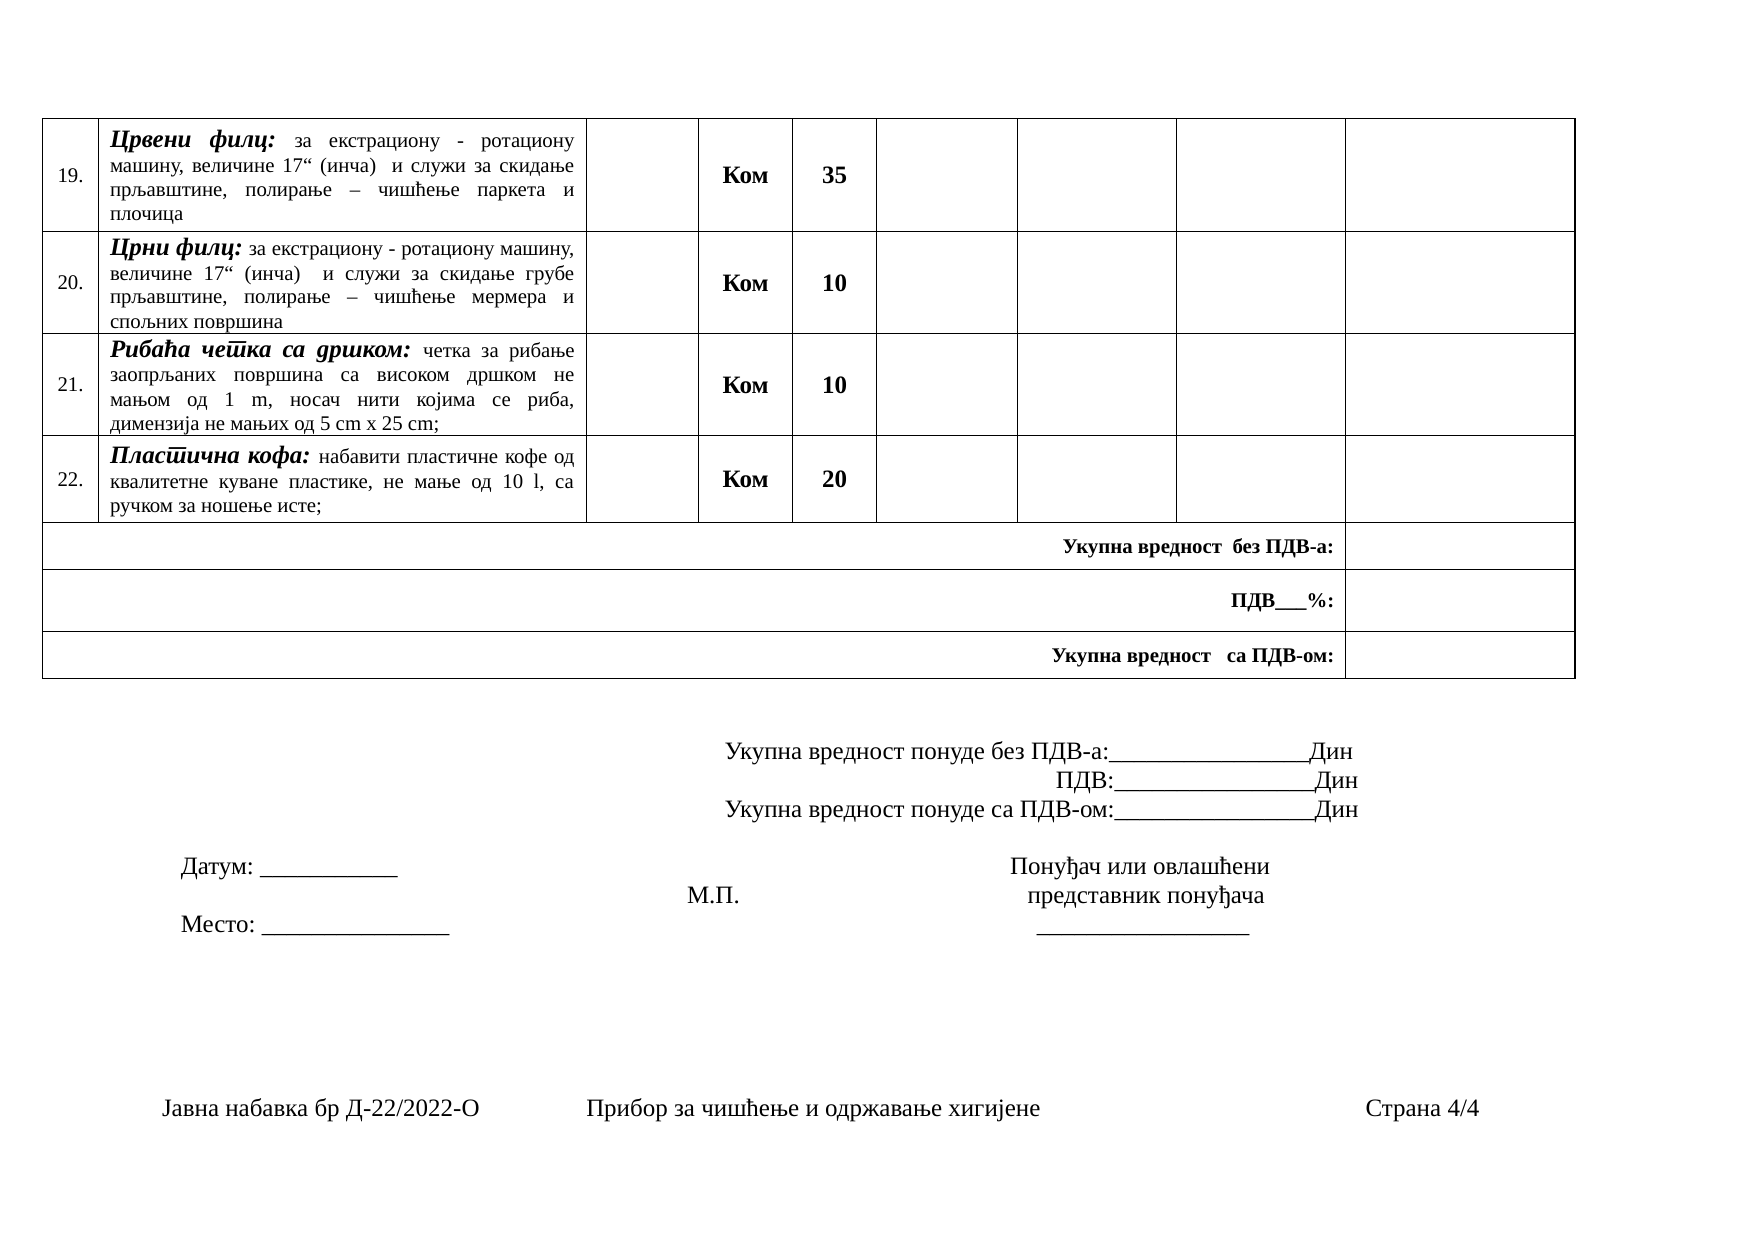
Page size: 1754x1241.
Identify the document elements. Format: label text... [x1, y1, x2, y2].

table_cell [1018, 232, 1176, 333]
table_cell Ком [699, 232, 792, 333]
table_cell [877, 334, 1017, 434]
table_cell [587, 436, 698, 522]
table_cell Укупна вредност са ПДВ-ом: [43, 632, 1345, 678]
table_cell [1346, 632, 1574, 678]
table_cell [1018, 436, 1176, 522]
table_cell 20. [43, 232, 98, 333]
table_cell [1346, 232, 1574, 333]
table_cell Укупна вредност без ПДВ-а: [43, 523, 1345, 569]
table_cell 19. [43, 119, 98, 231]
text Место: _______________ _________________ [118, 909, 1636, 938]
table_cell [1346, 119, 1574, 231]
table_cell 10 [793, 334, 876, 434]
table_cell [1346, 570, 1574, 631]
table_cell 35 [793, 119, 876, 231]
text Укупна вредност понуде без ПДВ-а:________________Дин [118, 736, 1636, 765]
table_cell [1177, 119, 1345, 231]
table_cell Црни филц: за екстрациону - ротациону машину, величине 17“ (инча) и служи за скидање грубе прљавштине, полирање – чишћење мермера и спољних површина [99, 232, 586, 333]
table_cell [1346, 436, 1574, 522]
text ПДВ:________________Дин [118, 765, 1636, 794]
table_cell [877, 232, 1017, 333]
table_cell [877, 436, 1017, 522]
table_cell [1346, 523, 1574, 569]
table_cell [1177, 436, 1345, 522]
table_cell [587, 232, 698, 333]
table_cell ПДВ___%: [43, 570, 1345, 631]
table_cell Пластична кофа: набавити пластичне кофе од квалитетне куване пластике, не мање од 10 l, са ручком за ношење исте; [99, 436, 586, 522]
table_cell [1177, 232, 1345, 333]
table_cell [587, 334, 698, 434]
table_cell [587, 119, 698, 231]
table_cell Црвени филц: за екстрациону - ротациону машину, величине 17“ (инча) и служи за скидање прљавштине, полирање – чишћење паркета и плочица [99, 119, 586, 231]
table_cell [1018, 119, 1176, 231]
text М.П. представник понуђача [118, 880, 1636, 909]
table_cell Ком [699, 334, 792, 434]
table_cell [1346, 334, 1574, 434]
text Укупна вредност понуде са ПДВ-ом:________________Дин [118, 794, 1636, 823]
table_cell 10 [793, 232, 876, 333]
table_cell Рибаћа четка са дршком: четка за рибање заопрљаних површина са високом дршком не мањом од 1 m, носач нити којима се риба, димензија не мањих од 5 cm х 25 cm; [99, 334, 586, 434]
table_cell [1177, 334, 1345, 434]
table_cell Ком [699, 436, 792, 522]
table_cell 20 [793, 436, 876, 522]
table_cell [1018, 334, 1176, 434]
table_cell 22. [43, 436, 98, 522]
table_cell Ком [699, 119, 792, 231]
table_cell [877, 119, 1017, 231]
text Датум: ___________ Понуђач или овлашћени [118, 851, 1636, 880]
table_cell 21. [43, 334, 98, 434]
